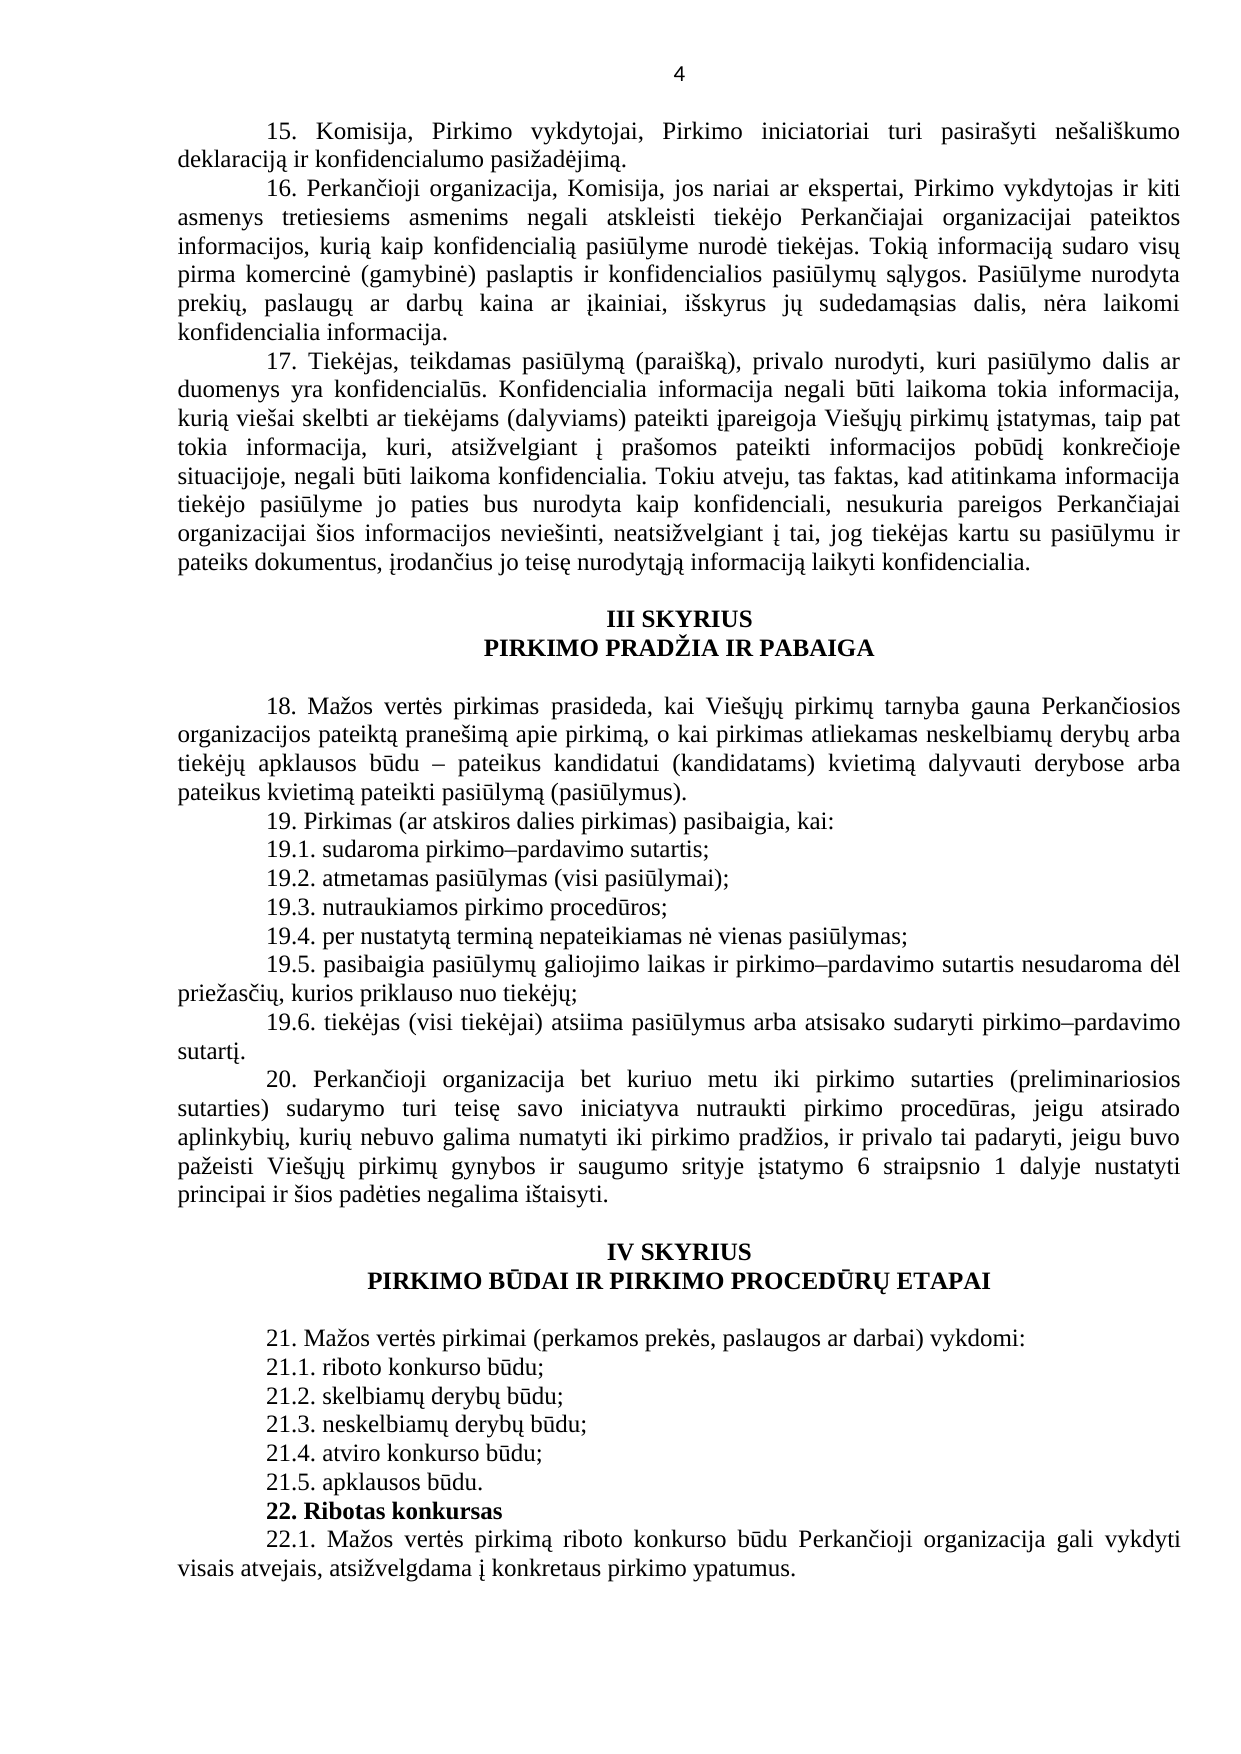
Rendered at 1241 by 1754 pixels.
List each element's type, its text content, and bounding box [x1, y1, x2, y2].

text 22.1. Mažos vertės pirkimą riboto konkurso būdu Perkančioji organizacija gali vykdyti visais atvejais, atsižvelgdama į konkretaus pirkimo ypatumus. [177, 1524, 1181, 1582]
text 21.3. neskelbiamų derybų būdu; [177, 1409, 1181, 1438]
text 19.3. nutraukiamos pirkimo procedūros; [177, 892, 1181, 921]
text 21.5. apklausos būdu. [177, 1467, 1181, 1496]
text PIRKIMO PRADŽIA IR PABAIGA [177, 633, 1181, 662]
text 21.4. atviro konkurso būdu; [177, 1438, 1181, 1467]
text 20. Perkančioji organizacija bet kuriuo metu iki pirkimo sutarties (preliminariosios sutarties) sudarymo turi teisę savo iniciatyva nutraukti pirkimo procedūras, jeigu atsirado aplinkybių, kurių nebuvo galima numatyti iki pirkimo pradžios, ir privalo tai padaryti, jeigu buvo pažeisti Viešųjų pirkimų gynybos ir saugumo srityje įstatymo 6 straipsnio 1 dalyje nustatyti principai ir šios padėties negalima ištaisyti. [177, 1064, 1181, 1208]
text 16. Perkančioji organizacija, Komisija, jos nariai ar ekspertai, Pirkimo vykdytojas ir kiti asmenys tretiesiems asmenims negali atskleisti tiekėjo Perkančiajai organizacijai pateiktos informacijos, kurią kaip konfidencialią pasiūlyme nurodė tiekėjas. Tokią informaciją sudaro visų pirma komercinė (gamybinė) paslaptis ir konfidencialios pasiūlymų sąlygos. Pasiūlyme nurodyta prekių, paslaugų ar darbų kaina ar įkainiai, išskyrus jų sudedamąsias dalis, nėra laikomi konfidencialia informacija. [177, 173, 1181, 346]
text 21. Mažos vertės pirkimai (perkamos prekės, paslaugos ar darbai) vykdomi: [177, 1323, 1181, 1352]
text IV SKYRIUS [177, 1237, 1181, 1266]
text 15. Komisija, Pirkimo vykdytojai, Pirkimo iniciatoriai turi pasirašyti nešališkumo deklaraciją ir konfidencialumo pasižadėjimą. [177, 116, 1181, 173]
text PIRKIMO BŪDAI IR PIRKIMO PROCEDŪRŲ ETAPAI [177, 1266, 1181, 1294]
text 19. Pirkimas (ar atskiros dalies pirkimas) pasibaigia, kai: [177, 806, 1181, 834]
text 19.6. tiekėjas (visi tiekėjai) atsiima pasiūlymus arba atsisako sudaryti pirkimo–pardavimo sutartį. [177, 1007, 1181, 1064]
text III SKYRIUS [177, 604, 1181, 633]
text 19.2. atmetamas pasiūlymas (visi pasiūlymai); [177, 863, 1181, 892]
text 21.2. skelbiamų derybų būdu; [177, 1381, 1181, 1409]
text 18. Mažos vertės pirkimas prasideda, kai Viešųjų pirkimų tarnyba gauna Perkančiosios organizacijos pateiktą pranešimą apie pirkimą, o kai pirkimas atliekamas neskelbiamų derybų arba tiekėjų apklausos būdu – pateikus kandidatui (kandidatams) kvietimą dalyvauti derybose arba pateikus kvietimą pateikti pasiūlymą (pasiūlymus). [177, 691, 1181, 806]
text 19.4. per nustatytą terminą nepateikiamas nė vienas pasiūlymas; [177, 921, 1181, 949]
text 21.1. riboto konkurso būdu; [177, 1352, 1181, 1381]
text 19.1. sudaroma pirkimo–pardavimo sutartis; [177, 834, 1181, 863]
text 19.5. pasibaigia pasiūlymų galiojimo laikas ir pirkimo–pardavimo sutartis nesudaroma dėl priežasčių, kurios priklauso nuo tiekėjų; [177, 949, 1181, 1007]
text 17. Tiekėjas, teikdamas pasiūlymą (paraišką), privalo nurodyti, kuri pasiūlymo dalis ar duomenys yra konfidencialūs. Konfidencialia informacija negali būti laikoma tokia informacija, kurią viešai skelbti ar tiekėjams (dalyviams) pateikti įpareigoja Viešųjų pirkimų įstatymas, taip pat tokia informacija, kuri, atsižvelgiant į prašomos pateikti informacijos pobūdį konkrečioje situacijoje, negali būti laikoma konfidencialia. Tokiu atveju, tas faktas, kad atitinkama informacija tiekėjo pasiūlyme jo paties bus nurodyta kaip konfidenciali, nesukuria pareigos Perkančiajai organizacijai šios informacijos neviešinti, neatsižvelgiant į tai, jog tiekėjas kartu su pasiūlymu ir pateiks dokumentus, įrodančius jo teisę nurodytąją informaciją laikyti konfidencialia. [177, 346, 1181, 576]
text 22. Ribotas konkursas [177, 1496, 1181, 1524]
